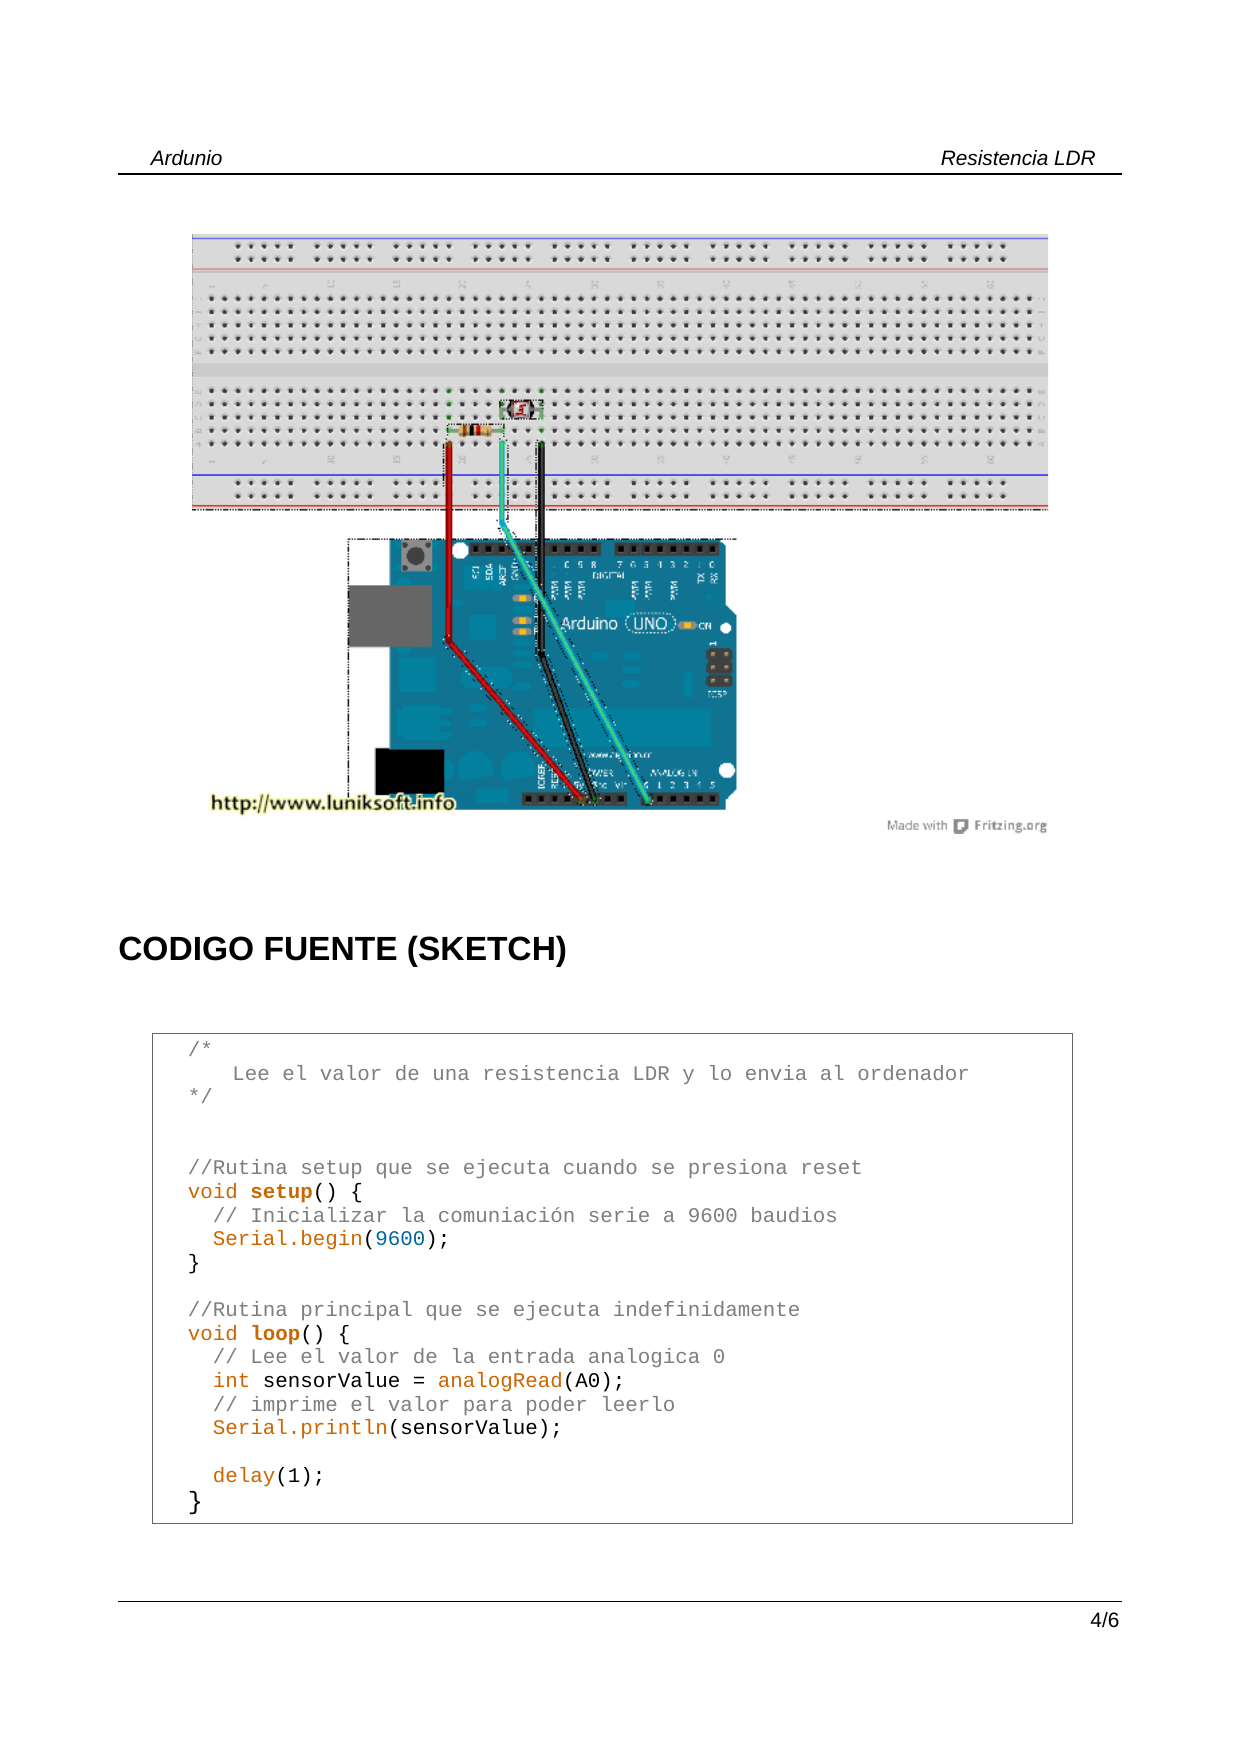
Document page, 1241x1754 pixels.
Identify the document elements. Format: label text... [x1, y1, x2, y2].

table_header /* Lee el valor de una resistencia LDR y lo envia al ordenador */ //Rutina setup que se ejecuta cuando se presiona reset void setup() { // Inicializar la comuniación serie a 9600 baudios Serial.begin(9600); } //Rutina principal que se ejecuta indefinidamente void loop() { // Lee el valor de la entrada analogica 0 int sensorValue = analogRead(A0); // imprime el valor para poder leerlo Serial.println(sensorValue); delay(1); } [153, 1034, 1072, 1522]
picture [192, 234, 1049, 834]
subtitle CODIGO FUENTE (sketch) [118, 929, 1122, 968]
